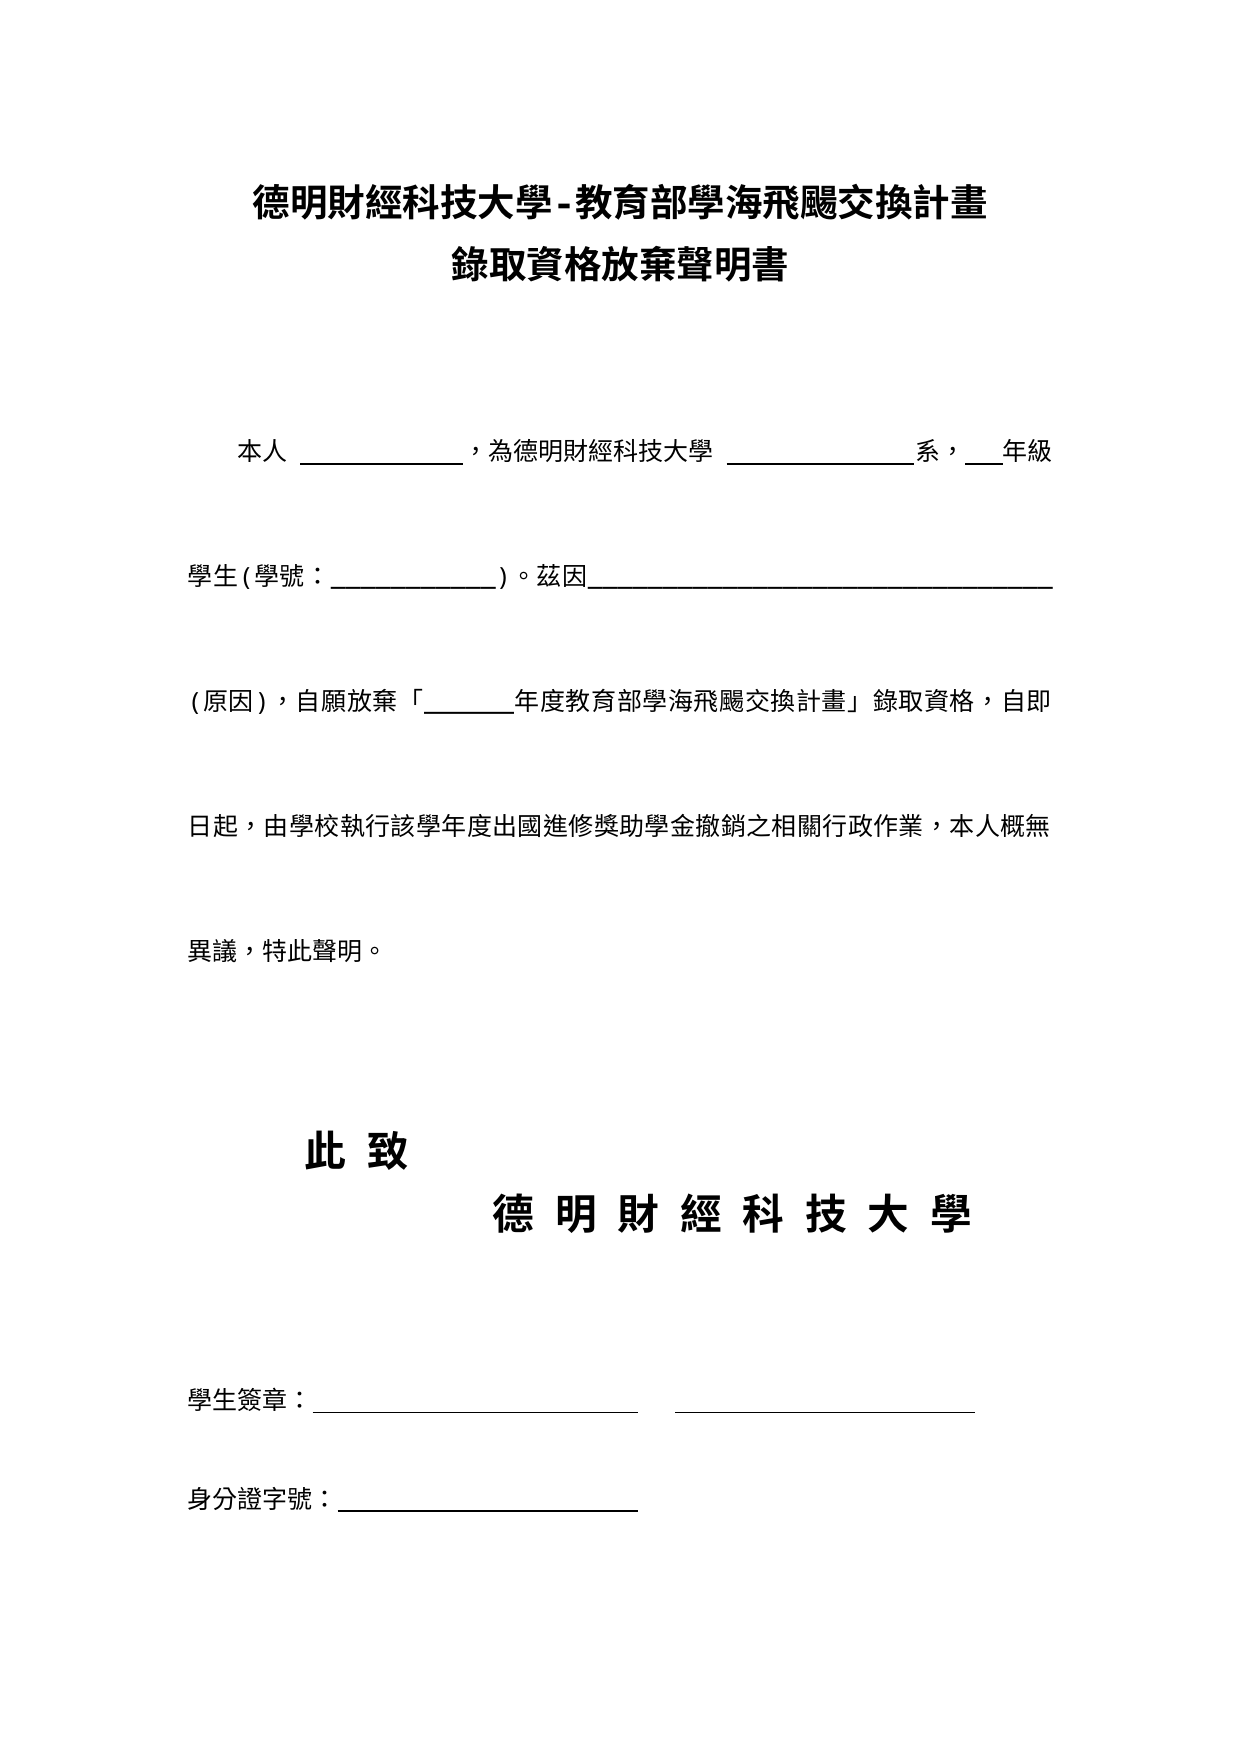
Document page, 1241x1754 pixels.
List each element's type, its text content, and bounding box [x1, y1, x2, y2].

text 身分證字號： [187, 1456, 1053, 1518]
text 此 致 [187, 1107, 1053, 1169]
text 德明財經科技大學-教育部學海飛颺交換計畫 [187, 158, 1053, 221]
text 本人 ，為德明財經科技大學 系， 年級學生(學號：___________)。茲因_______________________________(原因)，自願放棄「______年度教育部學海飛颺交換計畫」錄取資格，自即日起，由學校執行該學年度出國進修獎助學金撤銷之相關行政作業，本人概無異議，特此聲明。 [187, 408, 1053, 971]
text 錄取資格放棄聲明書 [187, 221, 1053, 283]
text 學生簽章： [187, 1357, 1053, 1419]
text 德 明 財 經 科 技 大 學 [187, 1169, 1053, 1232]
